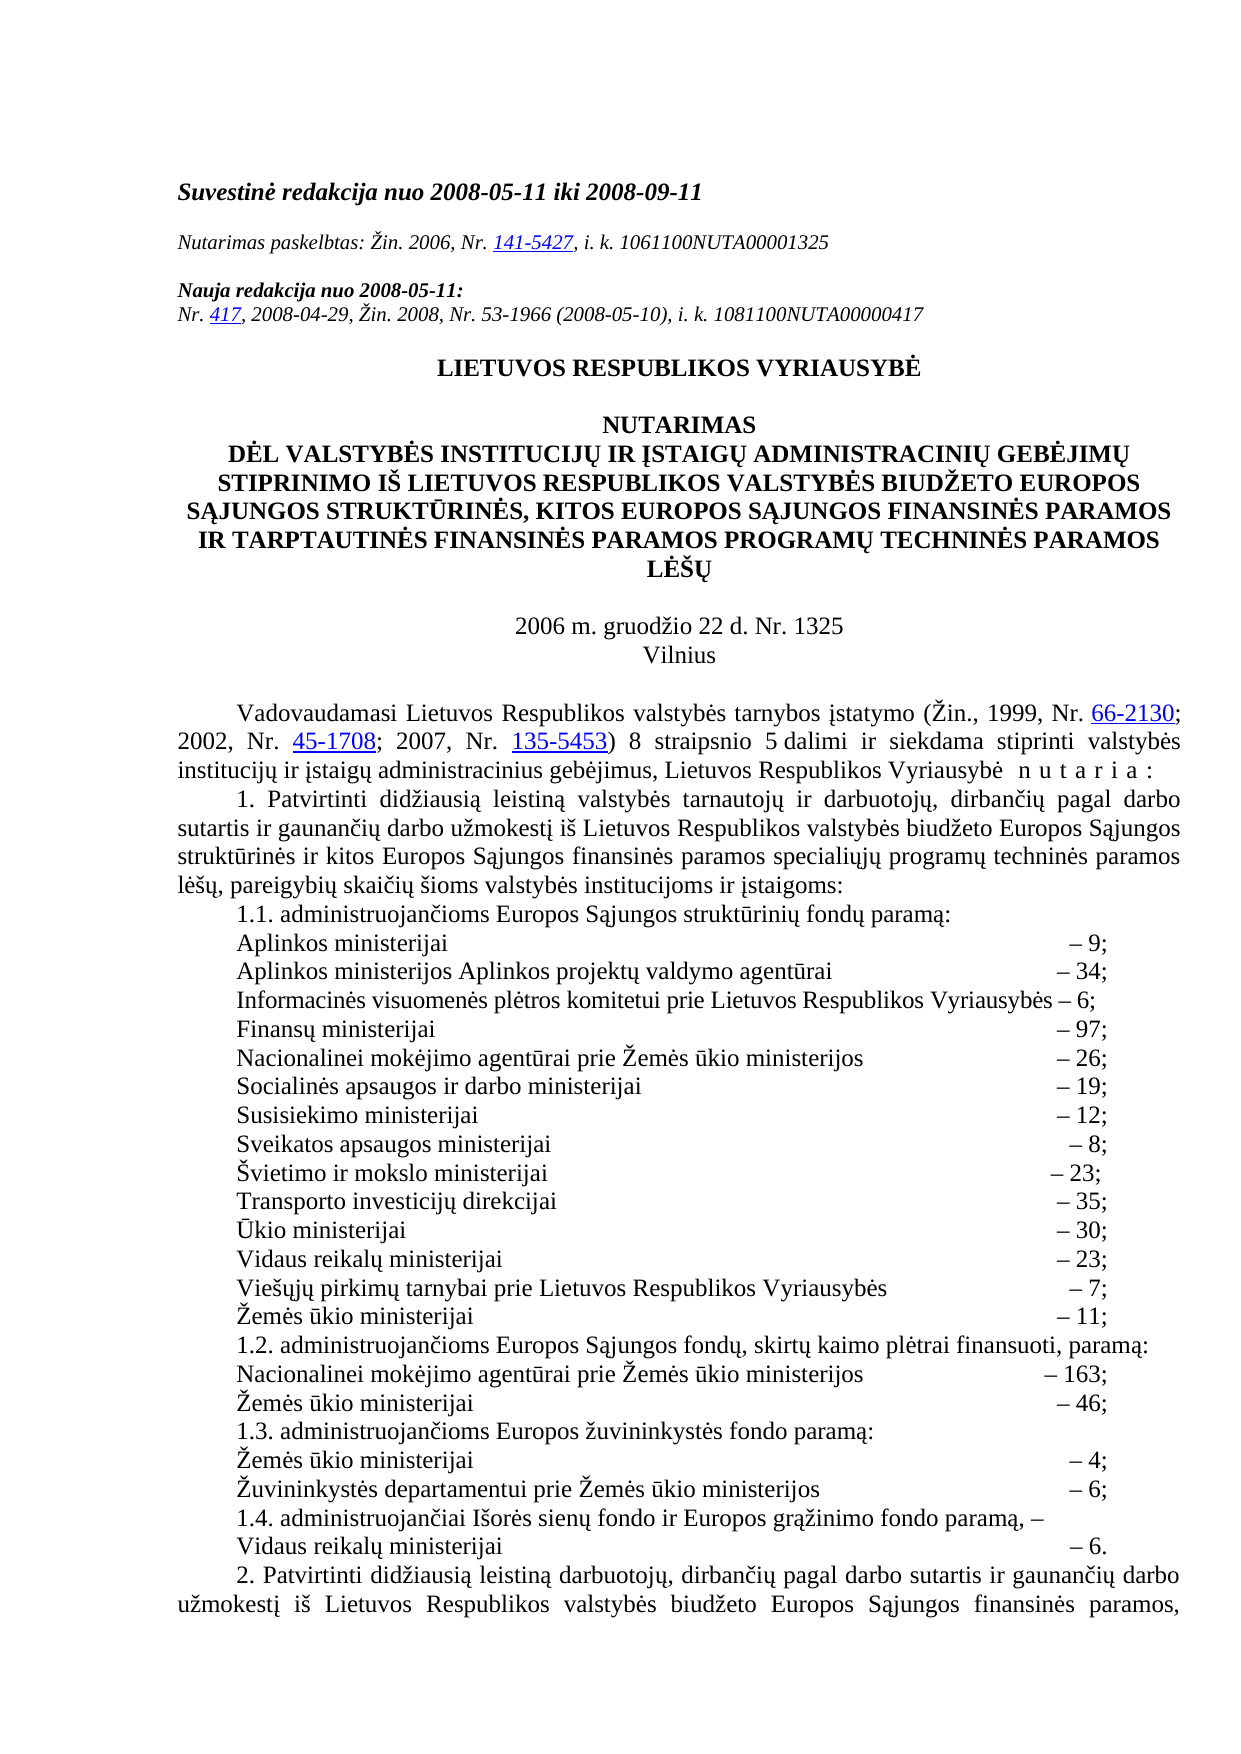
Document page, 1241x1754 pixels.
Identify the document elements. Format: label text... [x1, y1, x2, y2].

text Susisiekimo ministerijai – 12; [177, 1100, 1181, 1129]
text Aplinkos ministerijos Aplinkos projektų valdymo agentūrai – 34; [177, 956, 1181, 985]
text 1.2. administruojančioms Europos Sąjungos fondų, skirtų kaimo plėtrai finansuoti, paramą: [177, 1330, 1181, 1359]
text Transporto investicijų direkcijai – 35; [177, 1186, 1181, 1215]
text Žuvininkystės departamentui prie Žemės ūkio ministerijos – 6; [177, 1474, 1181, 1503]
text Vilnius [177, 640, 1181, 669]
text Žemės ūkio ministerijai – 11; [177, 1301, 1181, 1330]
text Aplinkos ministerijai – 9; [177, 928, 1181, 956]
text Vidaus reikalų ministerijai – 23; [177, 1244, 1181, 1273]
text Vidaus reikalų ministerijai – 6. [177, 1531, 1181, 1560]
text 2006 m. gruodžio 22 d. Nr. 1325 [177, 611, 1181, 640]
text Nacionalinei mokėjimo agentūrai prie Žemės ūkio ministerijos – 163; [177, 1359, 1181, 1388]
text 2. Patvirtinti didžiausią leistiną darbuotojų, dirbančių pagal darbo sutartis ir gaunančių darbo užmokestį iš Lietuvos Respublikos valstybės biudžeto Europos Sąjungos finansinės paramos, [177, 1560, 1181, 1618]
text Informacinės visuomenės plėtros komitetui prie Lietuvos Respublikos Vyriausybės – 6; [177, 985, 1181, 1014]
text Nacionalinei mokėjimo agentūrai prie Žemės ūkio ministerijos – 26; [177, 1043, 1181, 1071]
text Švietimo ir mokslo ministerijai – 23; [177, 1158, 1181, 1186]
text Viešųjų pirkimų tarnybai prie Lietuvos Respublikos Vyriausybės – 7; [177, 1273, 1181, 1301]
text Vadovaudamasi Lietuvos Respublikos valstybės tarnybos įstatymo (Žin., 1999, Nr. 66-2130; 2002, Nr. 45-1708; 2007, Nr. 135-5453) 8 straipsnio 5 dalimi ir siekdama stiprinti valstybės institucijų ir įstaigų administracinius gebėjimus, Lietuvos Respublikos Vyriausybė nutaria: [177, 698, 1181, 784]
text Nutarimas paskelbtas: Žin. 2006, Nr. 141-5427, i. k. 1061100NUTA00001325 [177, 230, 1181, 254]
text NUTARIMAS [177, 410, 1181, 439]
text Ūkio ministerijai – 30; [177, 1215, 1181, 1244]
text 1.1. administruojančioms Europos Sąjungos struktūrinių fondų paramą: [177, 899, 1181, 928]
text Finansų ministerijai – 97; [177, 1014, 1181, 1043]
text DĖL Valstybės institucijų ir įstaigų administracinių gebėjimų stiprinimo iš Lietuvos Respublikos valstybės biudžeto Europos Sąjungos struktūrinės, kitos europos sąjungos finansinės paramos ir tarptautinės finansinės paramos programų techninės paramos lėšų [177, 439, 1181, 583]
text Suvestinė redakcija nuo 2008-05-11 iki 2008-09-11 [177, 177, 1181, 206]
text LIETUVOS RESPUBLIKOS VYRIAUSYBĖ [177, 353, 1181, 381]
text 1. Patvirtinti didžiausią leistiną valstybės tarnautojų ir darbuotojų, dirbančių pagal darbo sutartis ir gaunančių darbo užmokestį iš Lietuvos Respublikos valstybės biudžeto Europos Sąjungos struktūrinės ir kitos Europos Sąjungos finansinės paramos specialiųjų programų techninės paramos lėšų, pareigybių skaičių šioms valstybės institucijoms ir įstaigoms: [177, 784, 1181, 899]
text Sveikatos apsaugos ministerijai – 8; [177, 1129, 1181, 1158]
text 1.4. administruojančiai Išorės sienų fondo ir Europos grąžinimo fondo paramą, – [177, 1503, 1181, 1531]
text Socialinės apsaugos ir darbo ministerijai – 19; [177, 1071, 1181, 1100]
text Žemės ūkio ministerijai – 4; [177, 1445, 1181, 1474]
text Žemės ūkio ministerijai – 46; [177, 1388, 1181, 1416]
text Nauja redakcija nuo 2008-05-11: [177, 278, 1181, 302]
text Nr. 417, 2008-04-29, Žin. 2008, Nr. 53-1966 (2008-05-10), i. k. 1081100NUTA00000417 [177, 302, 1181, 326]
text 1.3. administruojančioms Europos žuvininkystės fondo paramą: [177, 1416, 1181, 1445]
